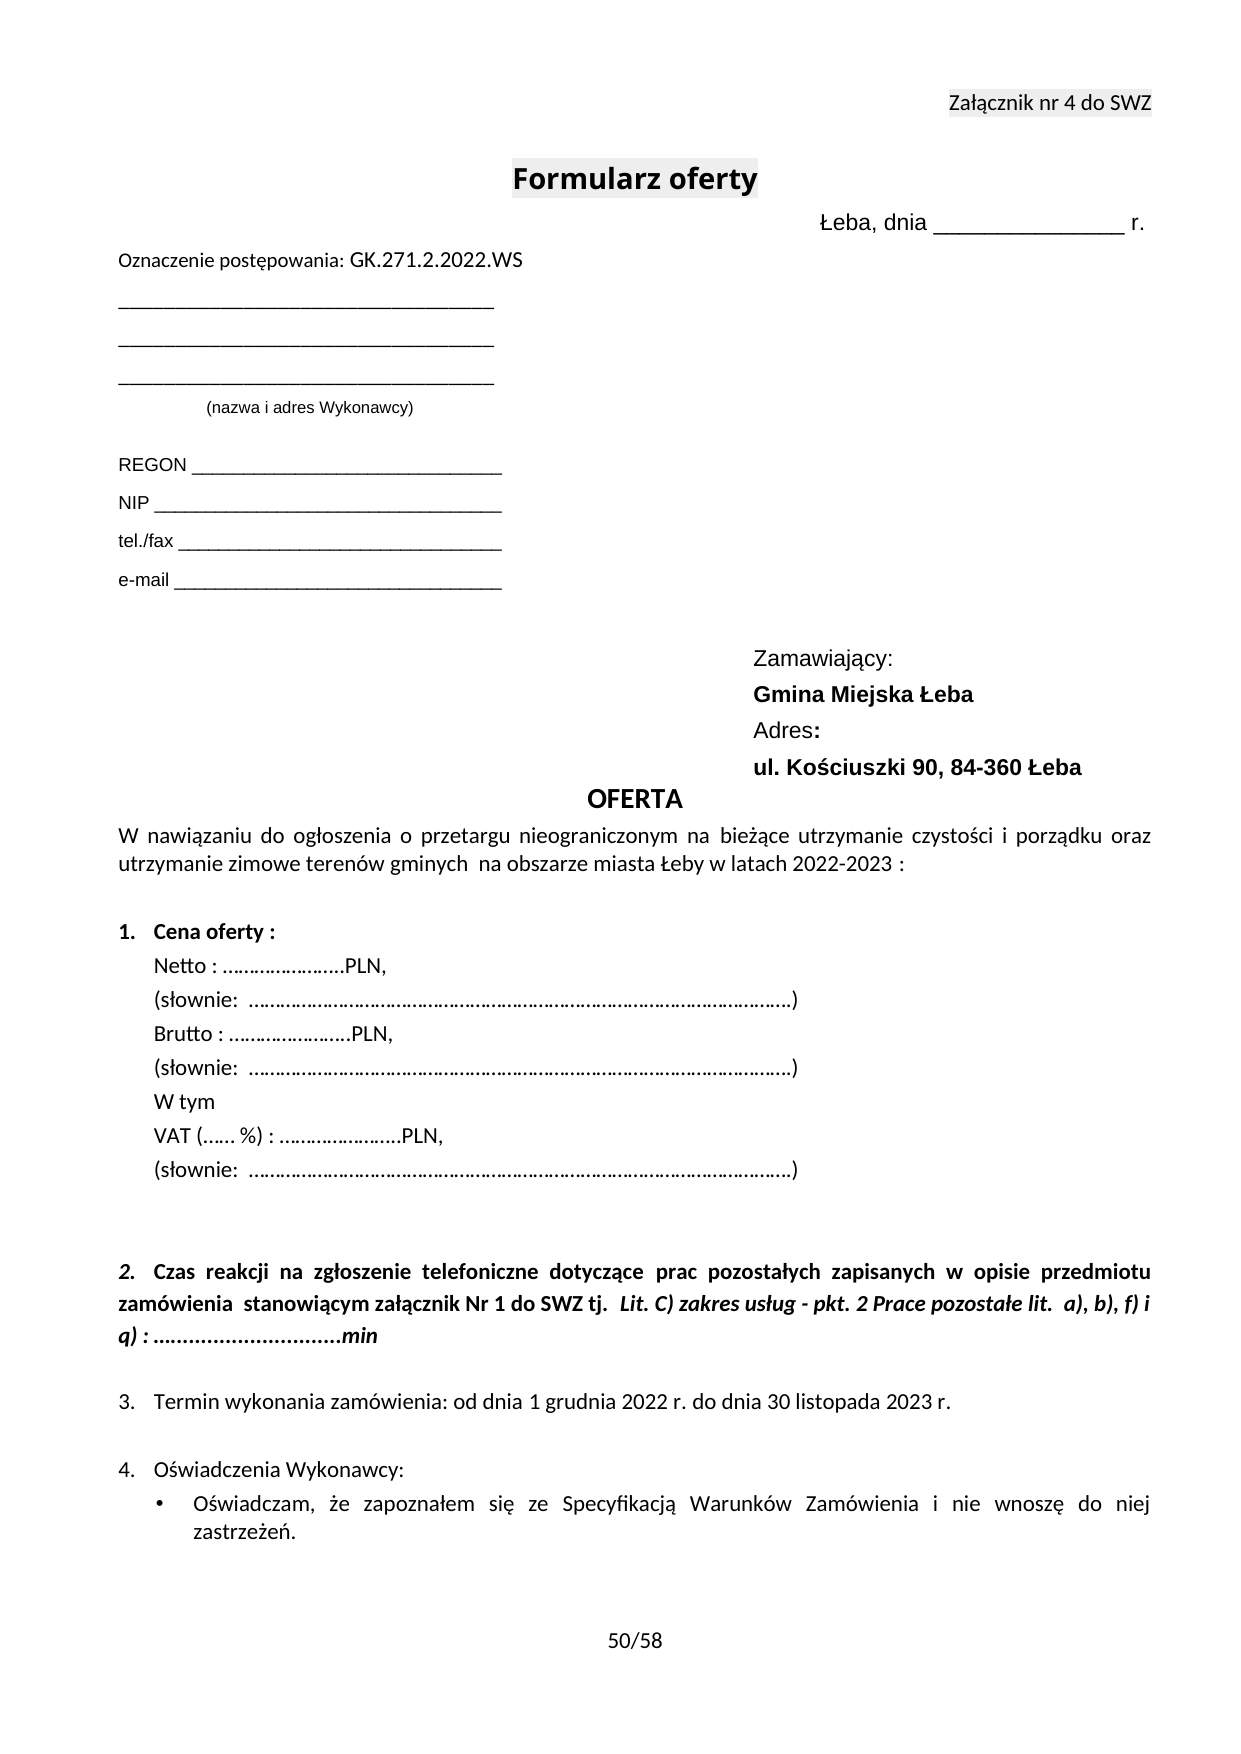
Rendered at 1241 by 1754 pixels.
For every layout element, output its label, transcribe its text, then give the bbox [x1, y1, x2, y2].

list Oświadczenia Wykonawcy: [118, 1455, 1152, 1483]
text (nazwa i adres Wykonawcy) [118, 398, 1144, 417]
text NIP [118, 492, 1145, 514]
text Gmina Miejska Łeba [753, 681, 1145, 707]
text ul. Kościuszki 90, 84-360 Łeba [753, 753, 1145, 780]
text OFERTA [118, 780, 1152, 815]
text REGON [118, 454, 1145, 475]
list Czas reakcji na zgłoszenie telefoniczne dotyczące prac pozostałych zapisanych w opisie przedmiotu zamówienia stanowiącym załącznik Nr 1 do SWZ tj. Lit. C) zakres usług - pkt. 2 Prace pozostałe lit. a), b), f) i q) : …............................min [118, 1257, 1152, 1349]
list Netto : …………………..PLN, [118, 951, 1152, 979]
list (słownie: ………………………………………………………………………………………….) [118, 985, 1152, 1013]
list Termin wykonania zamówienia: od dnia 1 grudnia 2022 r. do dnia 30 listopada 2023 r. [118, 1387, 1152, 1415]
list W tym [118, 1087, 1152, 1115]
text W nawiązaniu do ogłoszenia o przetargu nieograniczonym na bieżące utrzymanie czystości i porządku oraz utrzymanie zimowe terenów gminych na obszarze miasta Łeby w latach 2022-2023 : [118, 821, 1152, 877]
text _________________________________ [118, 322, 1144, 350]
list VAT (…… %) : …………………..PLN, [118, 1121, 1152, 1149]
text Formularz oferty [118, 158, 512, 198]
text e-mail [118, 568, 1145, 590]
text _________________________________ [118, 284, 1144, 312]
text tel./fax [118, 530, 1145, 552]
list Brutto : …………………..PLN, [118, 1019, 1152, 1047]
text Adres: [753, 717, 1145, 744]
text Formularz oferty [758, 158, 1152, 198]
list Cena oferty : [118, 917, 1152, 945]
text Załącznik nr 4 do SWZ [118, 88, 1152, 117]
list (słownie: ………………………………………………………………………………………….) [118, 1053, 1152, 1081]
list (słownie: ………………………………………………………………………………………….) [118, 1155, 1152, 1183]
text _________________________________ [118, 360, 1144, 388]
text Łeba, dnia _______________ r. [118, 209, 1145, 236]
list Oświadczam, że zapoznałem się ze Specyfikacją Warunków Zamówienia i nie wnoszę do niej zastrzeżeń. [156, 1489, 1152, 1545]
text Zamawiający: [753, 645, 1145, 671]
text Oznaczenie postępowania: GK.271.2.2022.WS [118, 246, 1122, 273]
